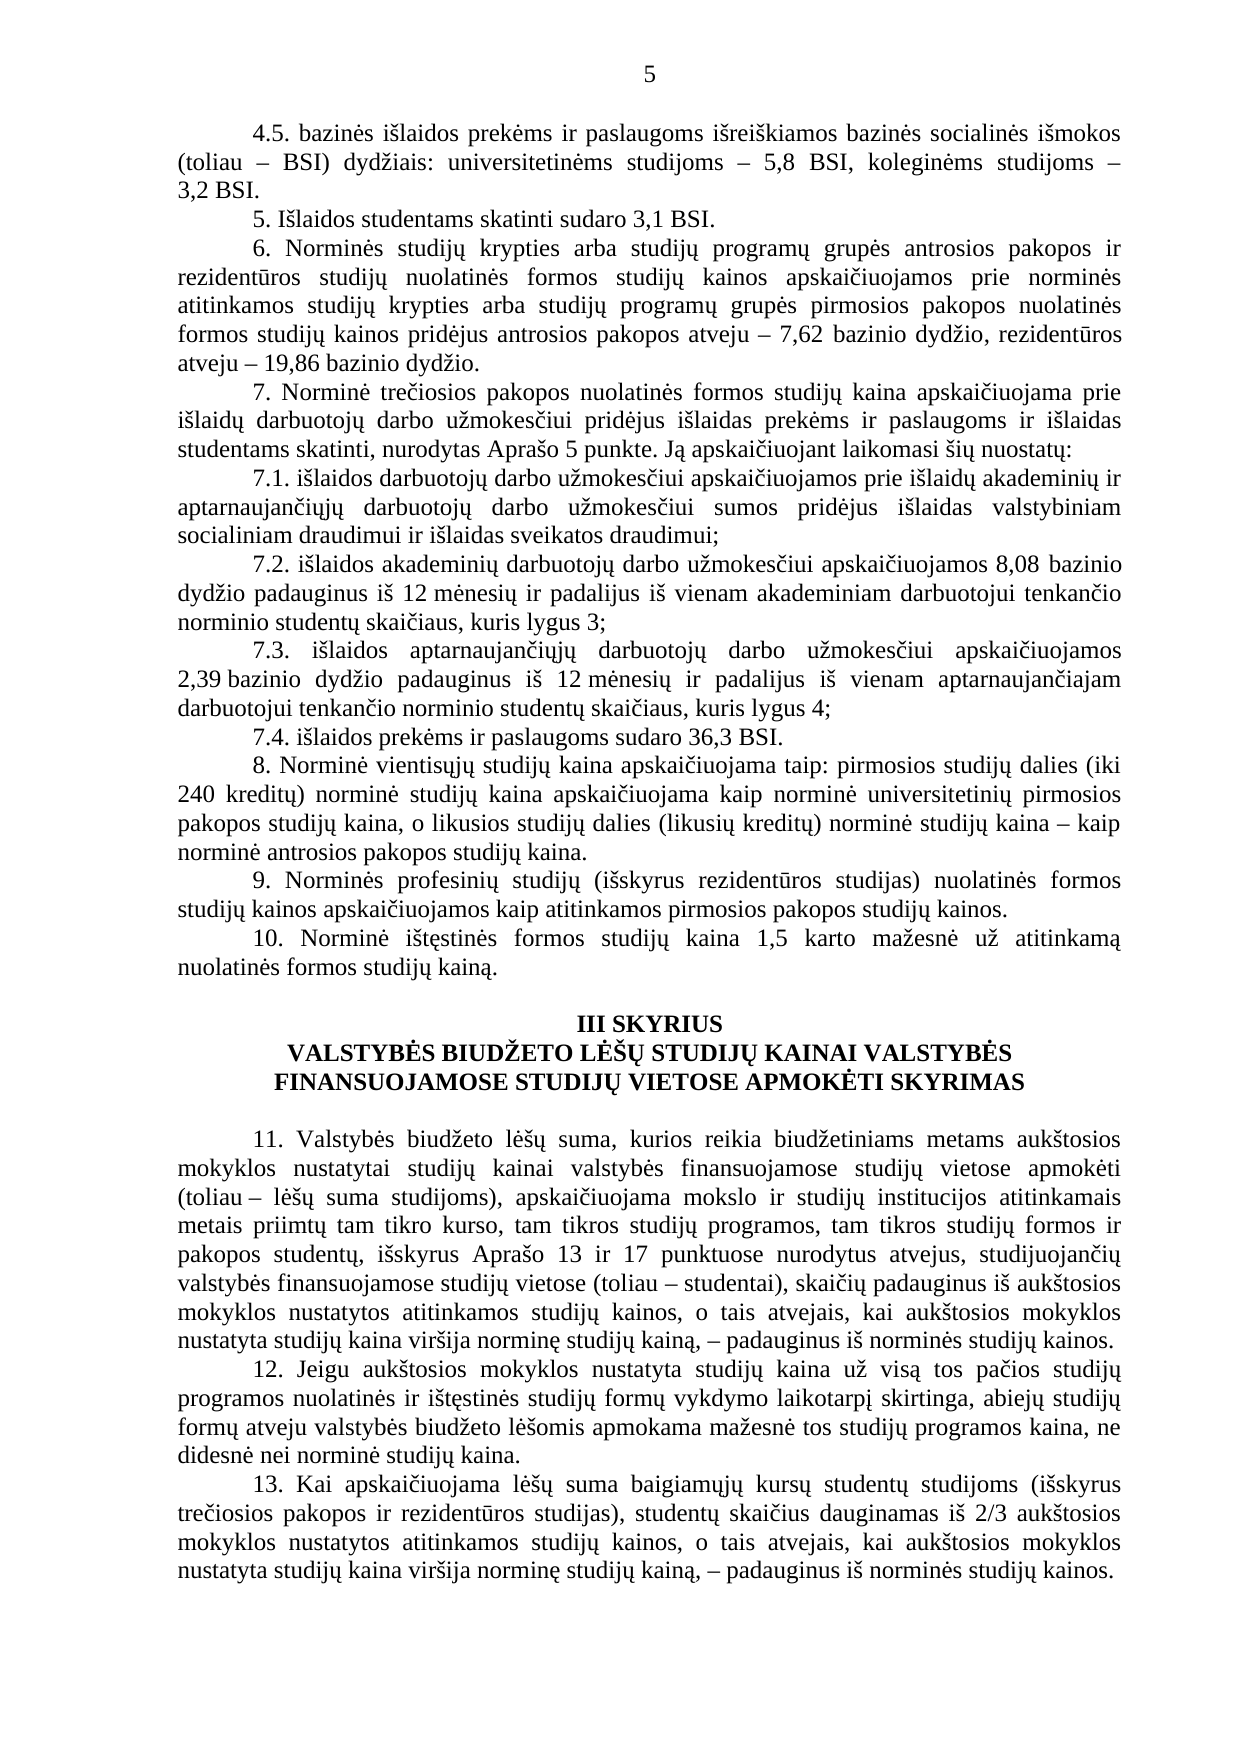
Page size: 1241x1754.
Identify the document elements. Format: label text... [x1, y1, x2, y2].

text 4.5. bazinės išlaidos prekėms ir paslaugoms išreiškiamos bazinės socialinės išmokos (toliau – BSI) dydžiais: universitetinėms studijoms – 5,8 BSI, koleginėms studijoms – 3,2 BSI. [177, 118, 1122, 204]
text 7.2. išlaidos akademinių darbuotojų darbo užmokesčiui apskaičiuojamos 8,08 bazinio dydžio padauginus iš 12 mėnesių ir padalijus iš vienam akademiniam darbuotojui tenkančio norminio studentų skaičiaus, kuris lygus 3; [177, 549, 1122, 636]
text 10. Norminė ištęstinės formos studijų kaina 1,5 karto mažesnė už atitinkamą nuolatinės formos studijų kainą. [177, 923, 1122, 981]
text 9. Norminės profesinių studijų (išskyrus rezidentūros studijas) nuolatinės formos studijų kainos apskaičiuojamos kaip atitinkamos pirmosios pakopos studijų kainos. [177, 866, 1122, 923]
text III SKYRIUS [177, 1009, 1122, 1038]
text VALSTYBĖS BIUDŽETO LĖŠŲ STUDIJŲ KAINAI VALSTYBĖS FINANSUOJAMOSE STUDIJŲ VIETOSE APMOKĖTI SKYRIMAS [177, 1038, 1122, 1096]
text 7.4. išlaidos prekėms ir paslaugoms sudaro 36,3 BSI. [177, 722, 1122, 751]
text 12. Jeigu aukštosios mokyklos nustatyta studijų kaina už visą tos pačios studijų programos nuolatinės ir ištęstinės studijų formų vykdymo laikotarpį skirtinga, abiejų studijų formų atveju valstybės biudžeto lėšomis apmokama mažesnė tos studijų programos kaina, ne didesnė nei norminė studijų kaina. [177, 1354, 1122, 1469]
text 7. Norminė trečiosios pakopos nuolatinės formos studijų kaina apskaičiuojama prie išlaidų darbuotojų darbo užmokesčiui pridėjus išlaidas prekėms ir paslaugoms ir išlaidas studentams skatinti, nurodytas Aprašo 5 punkte. Ją apskaičiuojant laikomasi šių nuostatų: [177, 377, 1122, 463]
text 13. Kai apskaičiuojama lėšų suma baigiamųjų kursų studentų studijoms (išskyrus trečiosios pakopos ir rezidentūros studijas), studentų skaičius dauginamas iš 2/3 aukštosios mokyklos nustatytos atitinkamos studijų kainos, o tais atvejais, kai aukštosios mokyklos nustatyta studijų kaina viršija norminę studijų kainą, – padauginus iš norminės studijų kainos. [177, 1469, 1122, 1584]
text 5. Išlaidos studentams skatinti sudaro 3,1 BSI. [177, 204, 1122, 233]
text 8. Norminė vientisųjų studijų kaina apskaičiuojama taip: pirmosios studijų dalies (iki 240 kreditų) norminė studijų kaina apskaičiuojama kaip norminė universitetinių pirmosios pakopos studijų kaina, o likusios studijų dalies (likusių kreditų) norminė studijų kaina – kaip norminė antrosios pakopos studijų kaina. [177, 751, 1122, 866]
text 11. Valstybės biudžeto lėšų suma, kurios reikia biudžetiniams metams aukštosios mokyklos nustatytai studijų kainai valstybės finansuojamose studijų vietose apmokėti (toliau – lėšų suma studijoms), apskaičiuojama mokslo ir studijų institucijos atitinkamais metais priimtų tam tikro kurso, tam tikros studijų programos, tam tikros studijų formos ir pakopos studentų, išskyrus Aprašo 13 ir 17 punktuose nurodytus atvejus, studijuojančių valstybės finansuojamose studijų vietose (toliau – studentai), skaičių padauginus iš aukštosios mokyklos nustatytos atitinkamos studijų kainos, o tais atvejais, kai aukštosios mokyklos nustatyta studijų kaina viršija norminę studijų kainą, – padauginus iš norminės studijų kainos. [177, 1124, 1122, 1354]
text 6. Norminės studijų krypties arba studijų programų grupės antrosios pakopos ir rezidentūros studijų nuolatinės formos studijų kainos apskaičiuojamos prie norminės atitinkamos studijų krypties arba studijų programų grupės pirmosios pakopos nuolatinės formos studijų kainos pridėjus antrosios pakopos atveju – 7,62 bazinio dydžio, rezidentūros atveju – 19,86 bazinio dydžio. [177, 233, 1122, 377]
text 7.1. išlaidos darbuotojų darbo užmokesčiui apskaičiuojamos prie išlaidų akademinių ir aptarnaujančiųjų darbuotojų darbo užmokesčiui sumos pridėjus išlaidas valstybiniam socialiniam draudimui ir išlaidas sveikatos draudimui; [177, 463, 1122, 549]
text 7.3. išlaidos aptarnaujančiųjų darbuotojų darbo užmokesčiui apskaičiuojamos 2,39 bazinio dydžio padauginus iš 12 mėnesių ir padalijus iš vienam aptarnaujančiajam darbuotojui tenkančio norminio studentų skaičiaus, kuris lygus 4; [177, 636, 1122, 722]
